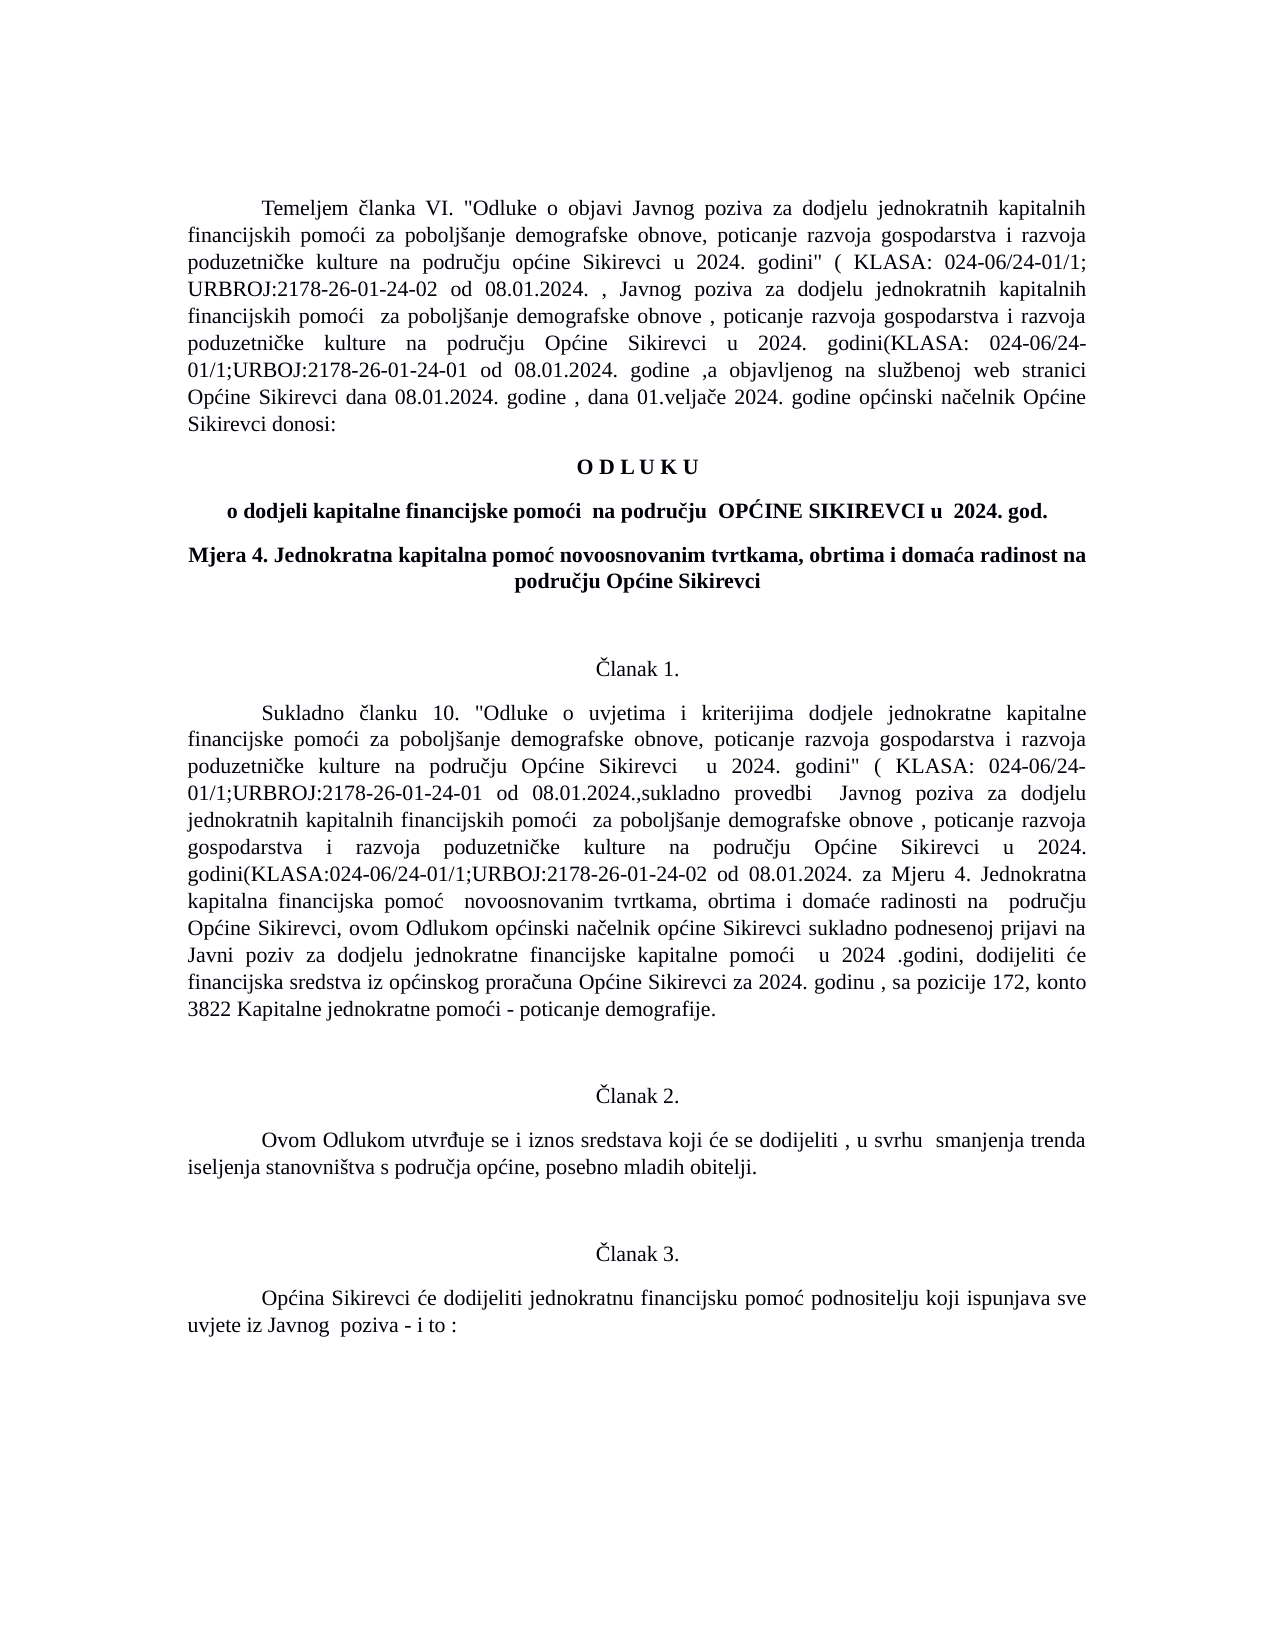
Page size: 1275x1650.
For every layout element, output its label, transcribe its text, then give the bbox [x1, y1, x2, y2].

text o dodjeli kapitalne financijske pomoći na području OPĆINE SIKIREVCI u 2024. god. [187, 497, 1087, 524]
text Članak 3. [187, 1240, 1087, 1267]
text Članak 1. [187, 655, 1087, 682]
text Članak 2. [187, 1082, 1087, 1109]
text Mjera 4. Jednokratna kapitalna pomoć novoosnovanim tvrtkama, obrtima i domaća radinost na području Općine Sikirevci [187, 540, 1087, 594]
text Ovom Odlukom utvrđuje se i iznos sredstava koji će se dodijeliti , u svrhu smanjenja trenda iseljenja stanovništva s područja općine, posebno mladih obitelji. [187, 1126, 1087, 1180]
text Sukladno članku 10. "Odluke o uvjetima i kriterijima dodjele jednokratne kapitalne financijske pomoći za poboljšanje demografske obnove, poticanje razvoja gospodarstva i razvoja poduzetničke kulture na području Općine Sikirevci u 2024. godini" ( KLASA: 024-06/24-01/1;URBROJ:2178-26-01-24-01 od 08.01.2024.,sukladno provedbi Javnog poziva za dodjelu jednokratnih kapitalnih financijskih pomoći za poboljšanje demografske obnove , poticanje razvoja gospodarstva i razvoja poduzetničke kulture na području Općine Sikirevci u 2024. godini(KLASA:024-06/24-01/1;URBOJ:2178-26-01-24-02 od 08.01.2024. za Mjeru 4. Jednokratna kapitalna financijska pomoć novoosnovanim tvrtkama, obrtima i domaće radinosti na području Općine Sikirevci, ovom Odlukom općinski načelnik općine Sikirevci sukladno podnesenoj prijavi na Javni poziv za dodjelu jednokratne financijske kapitalne pomoći u 2024 .godini, dodijeliti će financijska sredstva iz općinskog proračuna Općine Sikirevci za 2024. godinu , sa pozicije 172, konto 3822 Kapitalne jednokratne pomoći - poticanje demografije. [187, 698, 1087, 1022]
text Temeljem članka VI. "Odluke o objavi Javnog poziva za dodjelu jednokratnih kapitalnih financijskih pomoći za poboljšanje demografske obnove, poticanje razvoja gospodarstva i razvoja poduzetničke kulture na području općine Sikirevci u 2024. godini" ( KLASA: 024-06/24-01/1; URBROJ:2178-26-01-24-02 od 08.01.2024. , Javnog poziva za dodjelu jednokratnih kapitalnih financijskih pomoći za poboljšanje demografske obnove , poticanje razvoja gospodarstva i razvoja poduzetničke kulture na području Općine Sikirevci u 2024. godini(KLASA: 024-06/24-01/1;URBOJ:2178-26-01-24-01 od 08.01.2024. godine ,a objavljenog na službenoj web stranici Općine Sikirevci dana 08.01.2024. godine , dana 01.veljače 2024. godine općinski načelnik Općine Sikirevci donosi: [187, 194, 1087, 436]
text Općina Sikirevci će dodijeliti jednokratnu financijsku pomoć podnositelju koji ispunjava sve uvjete iz Javnog poziva - i to : [187, 1284, 1087, 1338]
text O D L U K U [187, 453, 1087, 480]
